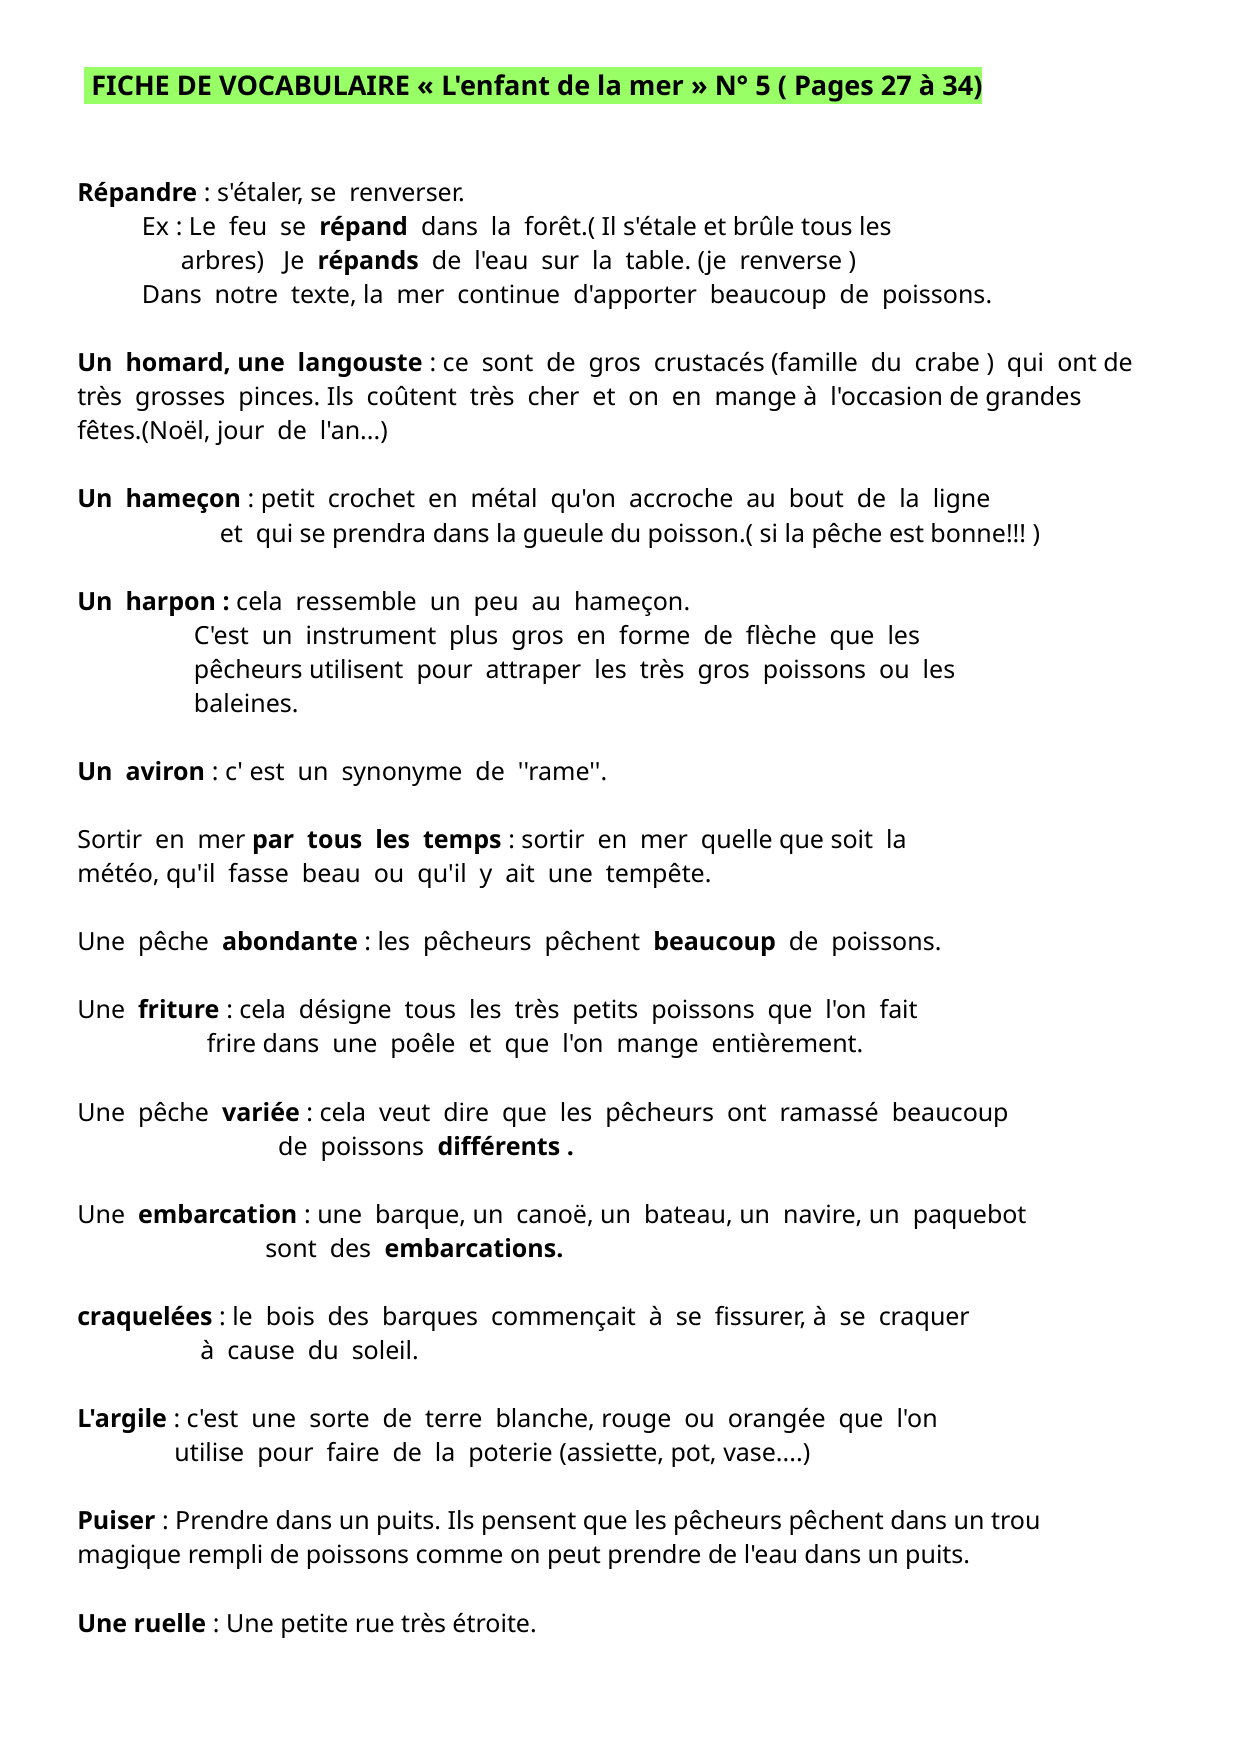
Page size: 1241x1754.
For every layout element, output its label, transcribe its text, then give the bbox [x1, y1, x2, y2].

text baleines. [77, 686, 1147, 719]
text utilise pour faire de la poterie (assiette, pot, vase....) [77, 1435, 1147, 1469]
text de poissons différents . [77, 1128, 1147, 1162]
text Un hameçon : petit crochet en métal qu'on accroche au bout de la ligne [77, 481, 1147, 515]
text Puiser : Prendre dans un puits. Ils pensent que les pêcheurs pêchent dans un trou magique rempli de poissons comme on peut prendre de l'eau dans un puits. [77, 1503, 1147, 1571]
text Une pêche abondante : les pêcheurs pêchent beaucoup de poissons. [77, 924, 1147, 958]
text Une embarcation : une barque, un canoë, un bateau, un navire, un paquebot [77, 1196, 1147, 1231]
text arbres) Je répands de l'eau sur la table. (je renverse ) [77, 243, 1147, 277]
text Un aviron : c' est un synonyme de ''rame''. [77, 754, 1147, 788]
text C'est un instrument plus gros en forme de flèche que les [77, 617, 1147, 651]
text météo, qu'il fasse beau ou qu'il y ait une tempête. [77, 856, 1147, 890]
text frire dans une poêle et que l'on mange entièrement. [77, 1026, 1147, 1060]
text pêcheurs utilisent pour attraper les très gros poissons ou les [77, 651, 1147, 686]
text Dans notre texte, la mer continue d'apporter beaucoup de poissons. [77, 277, 1147, 311]
text Un harpon : cela ressemble un peu au hameçon. [77, 583, 1147, 617]
text Un homard, une langouste : ce sont de gros crustacés (famille du crabe ) qui ont de très grosses pinces. Ils coûtent très cher et on en mange à l'occasion de grandes fêtes.(Noël, jour de l'an...) [77, 345, 1147, 447]
text Sortir en mer par tous les temps : sortir en mer quelle que soit la [77, 822, 1147, 856]
text Répandre : s'étaler, se renverser. [77, 174, 1147, 209]
text craquelées : le bois des barques commençait à se fissurer, à se craquer [77, 1299, 1147, 1333]
text Ex : Le feu se répand dans la forêt.( Il s'étale et brûle tous les [77, 209, 1147, 243]
text FICHE DE VOCABULAIRE « L'enfant de la mer » N° 5 ( Pages 27 à 34) [77, 67, 1147, 104]
text sont des embarcations. [77, 1231, 1147, 1264]
text et qui se prendra dans la gueule du poisson.( si la pêche est bonne!!! ) [77, 515, 1147, 549]
text Une ruelle : Une petite rue très étroite. [77, 1605, 1147, 1639]
text à cause du soleil. [77, 1333, 1147, 1367]
text Une friture : cela désigne tous les très petits poissons que l'on fait [77, 992, 1147, 1026]
text Une pêche variée : cela veut dire que les pêcheurs ont ramassé beaucoup [77, 1094, 1147, 1128]
text L'argile : c'est une sorte de terre blanche, rouge ou orangée que l'on [77, 1401, 1147, 1435]
